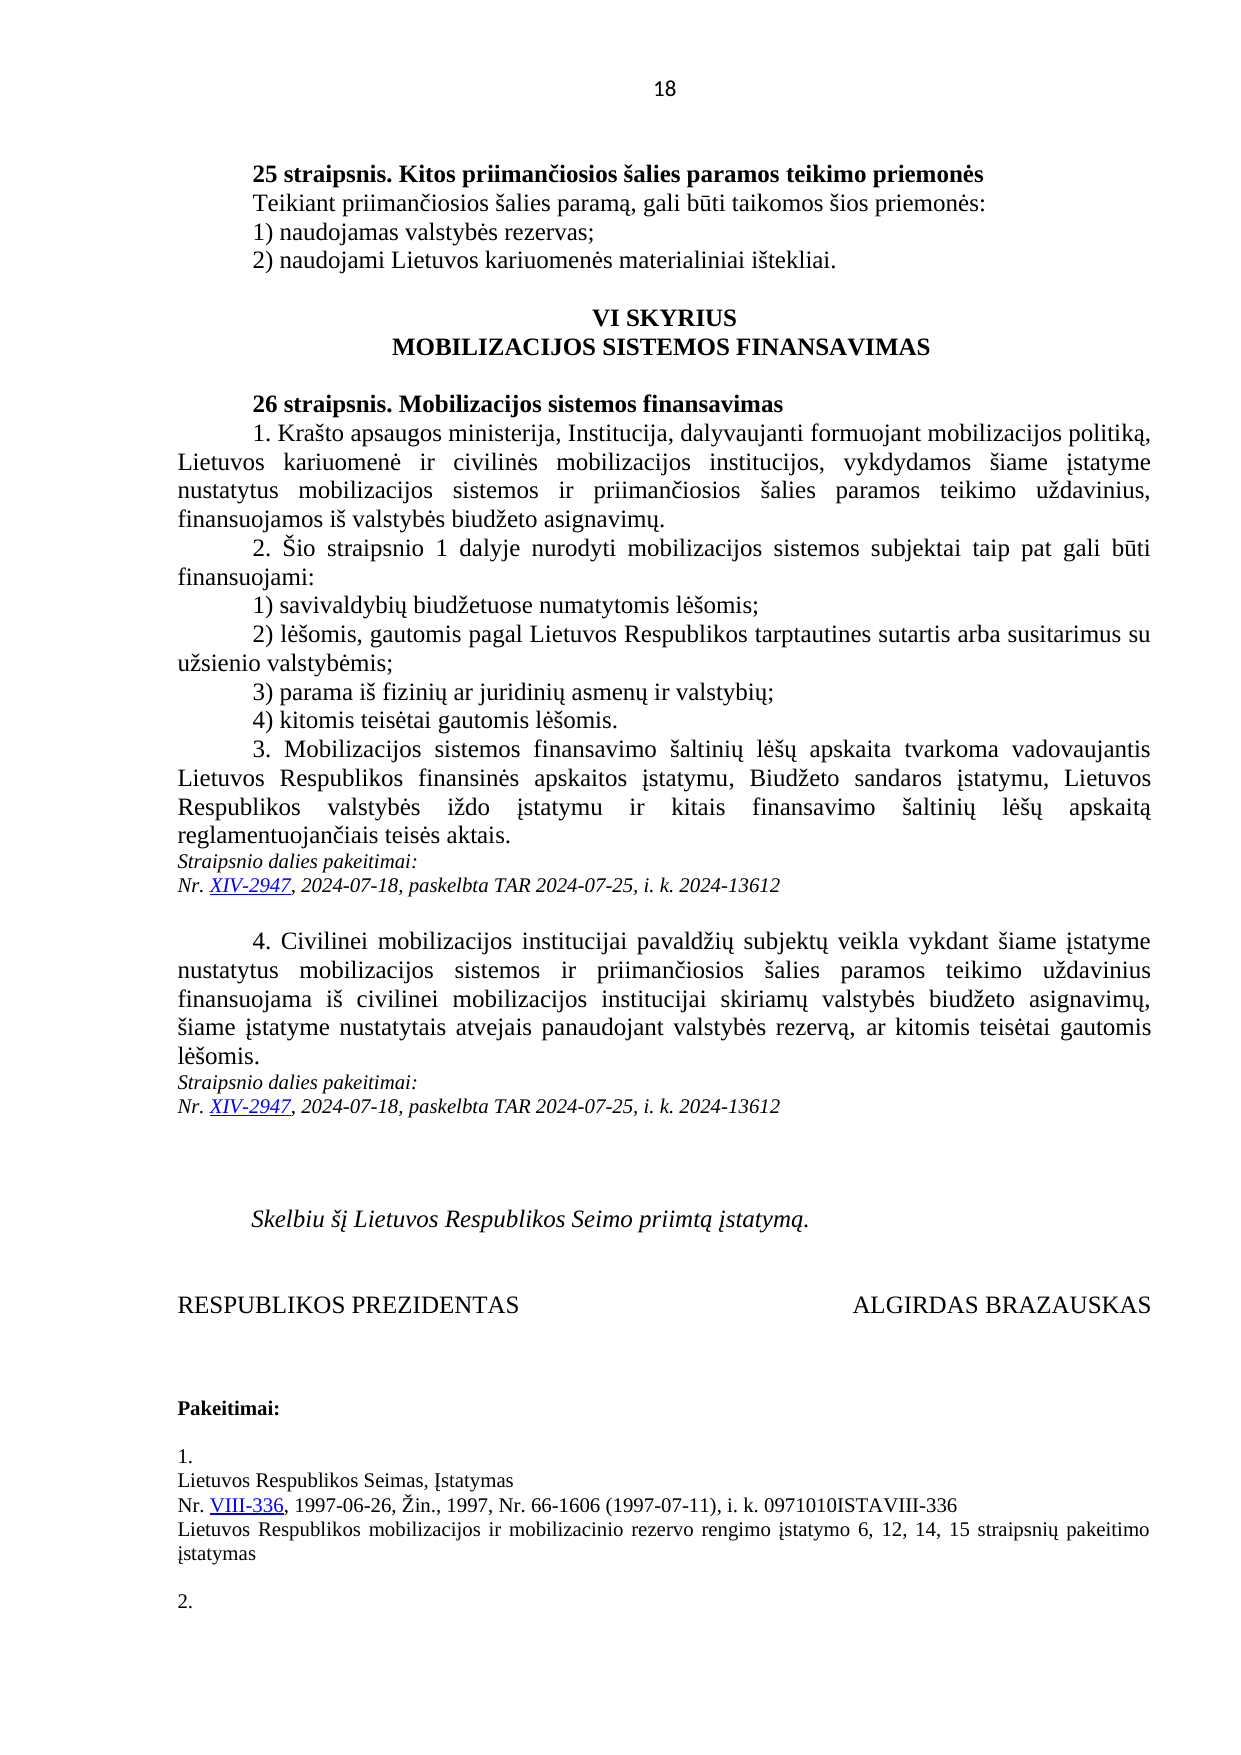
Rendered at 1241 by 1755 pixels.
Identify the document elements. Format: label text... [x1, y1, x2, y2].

text 25 straipsnis. Kitos priimančiosios šalies paramos teikimo priemonės [177, 159, 1152, 188]
text Nr. VIII-336, 1997-06-26, Žin., 1997, Nr. 66-1606 (1997-07-11), i. k. 0971010ISTAVIII-336 [177, 1492, 1152, 1517]
text 1. Krašto apsaugos ministerija, Institucija, dalyvaujanti formuojant mobilizacijos politiką, Lietuvos kariuomenė ir civilinės mobilizacijos institucijos, vykdydamos šiame įstatyme nustatytus mobilizacijos sistemos ir priimančiosios šalies paramos teikimo uždavinius, finansuojamos iš valstybės biudžeto asignavimų. [177, 418, 1152, 533]
text 2) lėšomis, gautomis pagal Lietuvos Respublikos tarptautines sutartis arba susitarimus su užsienio valstybėmis; [177, 619, 1152, 677]
text Pakeitimai: [177, 1396, 1152, 1420]
text Lietuvos Respublikos mobilizacijos ir mobilizacinio rezervo rengimo įstatymo 6, 12, 14, 15 straipsnių pakeitimo įstatymas [177, 1517, 1152, 1565]
text 1) naudojamas valstybės rezervas; [177, 217, 1152, 246]
text Straipsnio dalies pakeitimai: [177, 849, 1152, 873]
text 2. Šio straipsnio 1 dalyje nurodyti mobilizacijos sistemos subjektai taip pat gali būti finansuojami: [177, 533, 1152, 591]
text RESPUBLIKOS PREZIDENTAS ALGIRDAS BRAZAUSKAS [177, 1291, 1152, 1319]
text MOBILIZACIJOS SISTEMOS FINANSAVIMAS [177, 332, 1152, 361]
text 2) naudojami Lietuvos kariuomenės materialiniai ištekliai. [177, 246, 1152, 274]
text Lietuvos Respublikos Seimas, Įstatymas [177, 1468, 1152, 1492]
text VI SKYRIUS [177, 303, 1152, 332]
text Straipsnio dalies pakeitimai: [177, 1070, 1152, 1094]
text 1. [177, 1444, 1152, 1468]
text Nr. XIV-2947, 2024-07-18, paskelbta TAR 2024-07-25, i. k. 2024-13612 [177, 873, 1152, 897]
text 3) parama iš fizinių ar juridinių asmenų ir valstybių; [177, 677, 1152, 706]
text 4. Civilinei mobilizacijos institucijai pavaldžių subjektų veikla vykdant šiame įstatyme nustatytus mobilizacijos sistemos ir priimančiosios šalies paramos teikimo uždavinius finansuojama iš civilinei mobilizacijos institucijai skiriamų valstybės biudžeto asignavimų, šiame įstatyme nustatytais atvejais panaudojant valstybės rezervą, ar kitomis teisėtai gautomis lėšomis. [177, 926, 1152, 1070]
text 3. Mobilizacijos sistemos finansavimo šaltinių lėšų apskaita tvarkoma vadovaujantis Lietuvos Respublikos finansinės apskaitos įstatymu, Biudžeto sandaros įstatymu, Lietuvos Respublikos valstybės iždo įstatymu ir kitais finansavimo šaltinių lėšų apskaitą reglamentuojančiais teisės aktais. [177, 734, 1152, 849]
text Teikiant priimančiosios šalies paramą, gali būti taikomos šios priemonės: [177, 188, 1152, 217]
text 4) kitomis teisėtai gautomis lėšomis. [177, 706, 1152, 734]
text 26 straipsnis. Mobilizacijos sistemos finansavimas [177, 389, 1152, 418]
text Nr. XIV-2947, 2024-07-18, paskelbta TAR 2024-07-25, i. k. 2024-13612 [177, 1094, 1152, 1118]
text 2. [177, 1589, 1152, 1613]
text Skelbiu šį Lietuvos Respublikos Seimo priimtą įstatymą. [177, 1204, 1152, 1233]
text 1) savivaldybių biudžetuose numatytomis lėšomis; [177, 591, 1152, 619]
